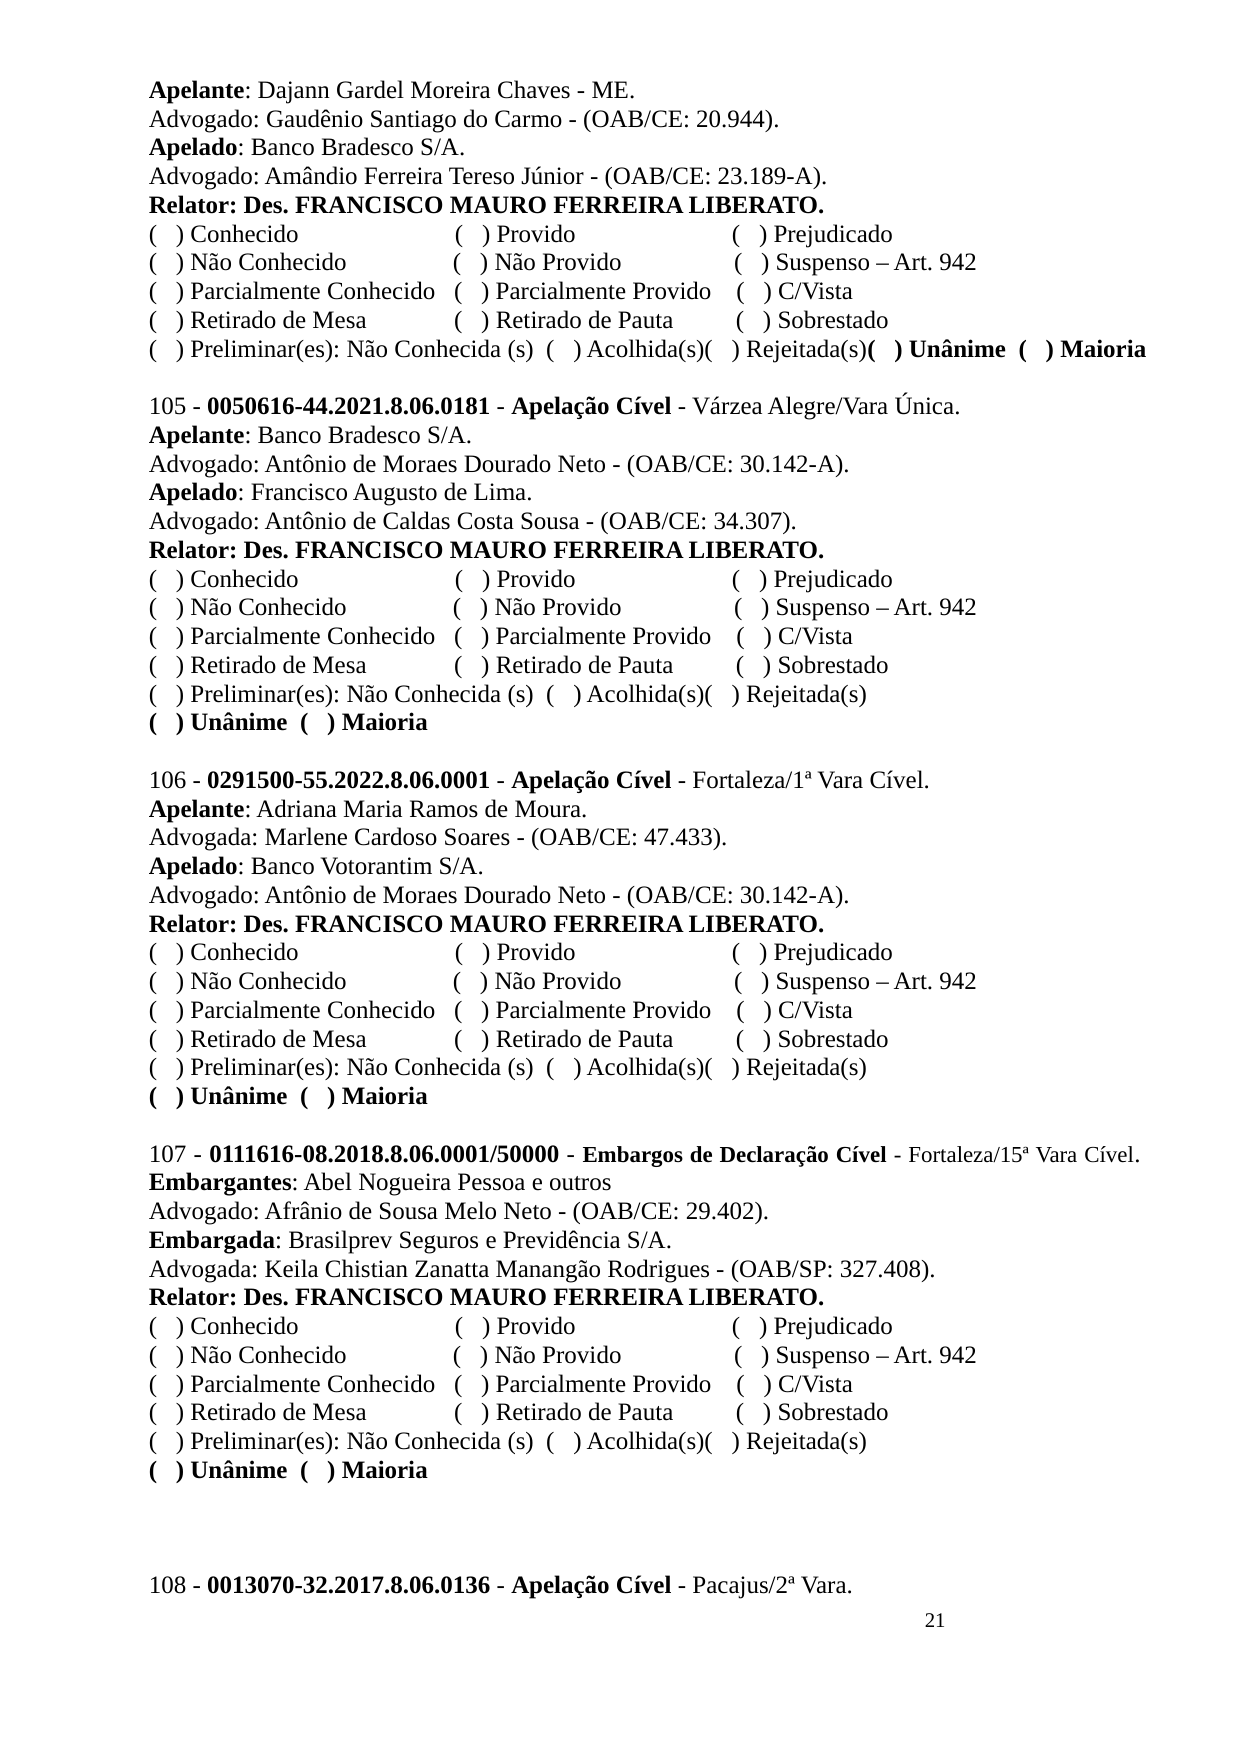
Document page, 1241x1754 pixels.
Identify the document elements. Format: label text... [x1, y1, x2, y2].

text ( ) Conhecido ( ) Provido ( ) Prejudicado [148, 564, 1141, 592]
text Advogado: Antônio de Moraes Dourado Neto - (OAB/CE: 30.142-A). [148, 449, 1141, 477]
text Apelante: Banco Bradesco S/A. [148, 420, 1141, 449]
text Apelante: Dajann Gardel Moreira Chaves - ME. [148, 75, 1141, 104]
text ( ) Conhecido ( ) Provido ( ) Prejudicado [148, 937, 1141, 966]
text Advogada: Keila Chistian Zanatta Manangão Rodrigues - (OAB/SP: 327.408). [148, 1254, 1141, 1282]
text Advogada: Marlene Cardoso Soares - (OAB/CE: 47.433). [148, 822, 1141, 851]
text Advogado: Gaudênio Santiago do Carmo - (OAB/CE: 20.944). [148, 104, 1141, 132]
text Advogado: Afrânio de Sousa Melo Neto - (OAB/CE: 29.402). [148, 1196, 1141, 1225]
text Apelante: Adriana Maria Ramos de Moura. [148, 794, 1141, 822]
text ( ) Preliminar(es): Não Conhecida (s) ( ) Acolhida(s)( ) Rejeitada(s)( ) Unânime ( ) Maioria [148, 334, 1158, 362]
text ( ) Unânime ( ) Maioria [148, 1455, 1158, 1484]
text ( ) Retirado de Mesa ( ) Retirado de Pauta ( ) Sobrestado [148, 1397, 1158, 1426]
text 106 - 0291500-55.2022.8.06.0001 - Apelação Cível - Fortaleza/1ª Vara Cível. [148, 765, 1141, 794]
text ( ) Retirado de Mesa ( ) Retirado de Pauta ( ) Sobrestado [148, 650, 1158, 679]
text ( ) Parcialmente Conhecido ( ) Parcialmente Provido ( ) C/Vista [148, 1369, 1158, 1397]
text ( ) Não Conhecido ( ) Não Provido ( ) Suspenso – Art. 942 [148, 592, 1158, 621]
text ( ) Unânime ( ) Maioria [148, 1081, 1158, 1110]
text 105 - 0050616-44.2021.8.06.0181 - Apelação Cível - Várzea Alegre/Vara Única. [148, 391, 1141, 420]
text ( ) Conhecido ( ) Provido ( ) Prejudicado [148, 219, 1141, 247]
text 108 - 0013070-32.2017.8.06.0136 - Apelação Cível - Pacajus/2ª Vara. [148, 1570, 1141, 1599]
text ( ) Retirado de Mesa ( ) Retirado de Pauta ( ) Sobrestado [148, 305, 1158, 334]
text ( ) Parcialmente Conhecido ( ) Parcialmente Provido ( ) C/Vista [148, 276, 1158, 305]
text Apelado: Francisco Augusto de Lima. [148, 477, 1141, 506]
text Apelado: Banco Votorantim S/A. [148, 851, 1141, 880]
text Apelado: Banco Bradesco S/A. [148, 132, 1141, 161]
text ( ) Não Conhecido ( ) Não Provido ( ) Suspenso – Art. 942 [148, 247, 1158, 276]
text Embargada: Brasilprev Seguros e Previdência S/A. [148, 1225, 1141, 1254]
text Advogado: Antônio de Caldas Costa Sousa - (OAB/CE: 34.307). [148, 506, 1141, 535]
text ( ) Preliminar(es): Não Conhecida (s) ( ) Acolhida(s)( ) Rejeitada(s) [148, 679, 1158, 707]
text ( ) Conhecido ( ) Provido ( ) Prejudicado [148, 1311, 1141, 1340]
text ( ) Parcialmente Conhecido ( ) Parcialmente Provido ( ) C/Vista [148, 621, 1158, 650]
text ( ) Parcialmente Conhecido ( ) Parcialmente Provido ( ) C/Vista [148, 995, 1158, 1024]
text Relator: Des. FRANCISCO MAURO FERREIRA LIBERATO. [148, 909, 1141, 937]
text 107 - 0111616-08.2018.8.06.0001/50000 - Embargos de Declaração Cível - Fortaleza/15ª Vara Cível. Embargantes: Abel Nogueira Pessoa e outros [148, 1139, 1141, 1196]
text ( ) Preliminar(es): Não Conhecida (s) ( ) Acolhida(s)( ) Rejeitada(s) [148, 1052, 1158, 1081]
text ( ) Não Conhecido ( ) Não Provido ( ) Suspenso – Art. 942 [148, 966, 1158, 995]
text ( ) Preliminar(es): Não Conhecida (s) ( ) Acolhida(s)( ) Rejeitada(s) [148, 1426, 1158, 1455]
text Relator: Des. FRANCISCO MAURO FERREIRA LIBERATO. [148, 1282, 1141, 1311]
text Advogado: Antônio de Moraes Dourado Neto - (OAB/CE: 30.142-A). [148, 880, 1141, 909]
text Relator: Des. FRANCISCO MAURO FERREIRA LIBERATO. [148, 535, 1141, 564]
text ( ) Não Conhecido ( ) Não Provido ( ) Suspenso – Art. 942 [148, 1340, 1158, 1369]
text Relator: Des. FRANCISCO MAURO FERREIRA LIBERATO. [148, 190, 1141, 219]
text ( ) Unânime ( ) Maioria [148, 707, 1158, 736]
text ( ) Retirado de Mesa ( ) Retirado de Pauta ( ) Sobrestado [148, 1024, 1158, 1052]
text Advogado: Amândio Ferreira Tereso Júnior - (OAB/CE: 23.189-A). [148, 161, 1141, 190]
